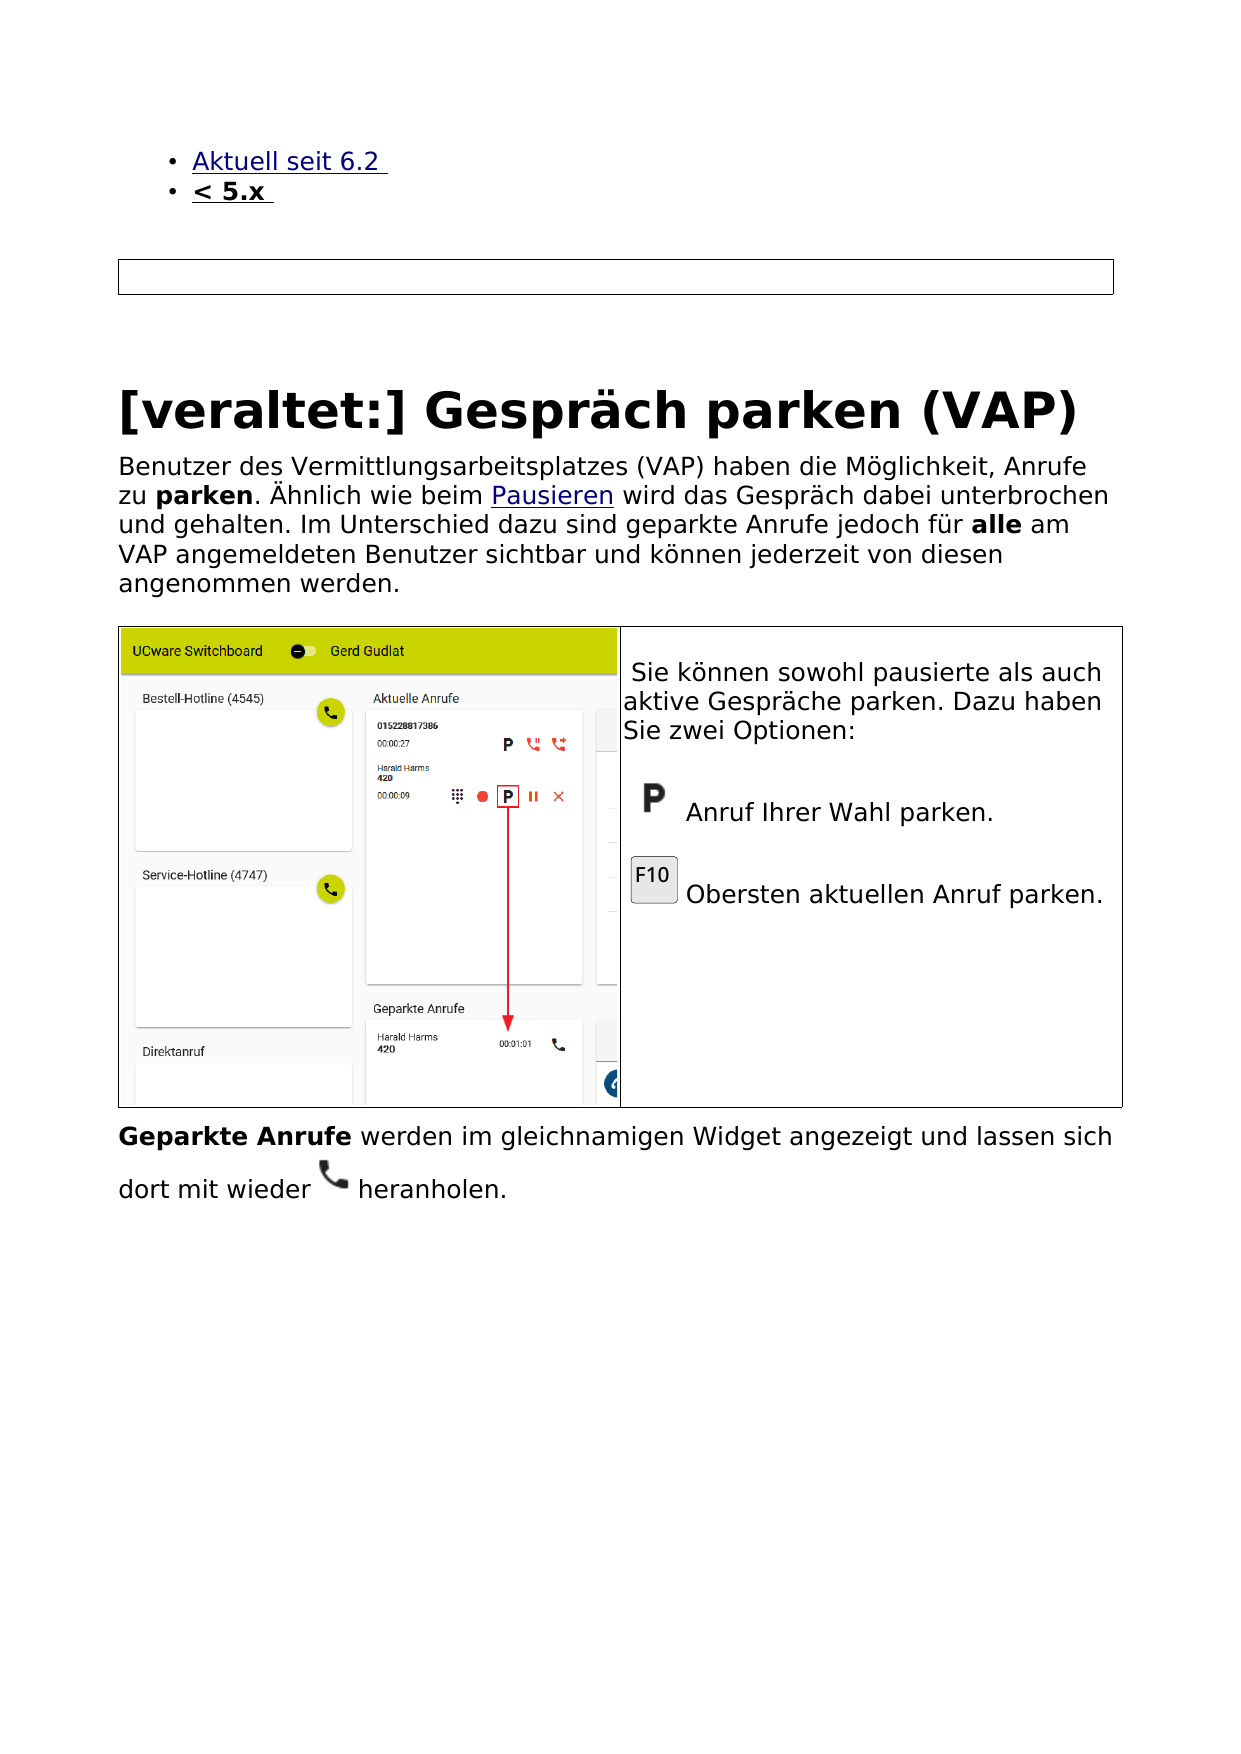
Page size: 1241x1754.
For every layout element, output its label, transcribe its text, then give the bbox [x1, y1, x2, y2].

subtitle [veraltet:] Gespräch parken (VAP) [118, 382, 1122, 440]
picture [310, 1151, 358, 1198]
list Aktuell seit 6.2 [177, 148, 1122, 177]
list < 5.x [177, 177, 1122, 206]
table_header [119, 260, 1113, 294]
table_header Sie können sowohl pausierte als auch aktive Gespräche parken. Dazu haben Sie zwei Optionen: Anruf Ihrer Wahl parken. Obersten aktuellen Anruf parken. [621, 627, 1122, 1107]
picture [630, 774, 678, 822]
text Geparkte Anrufe werden im gleichnamigen Widget angezeigt und lassen sich dort mit wiederheranholen. [118, 1122, 1122, 1204]
text Benutzer des Vermittlungsarbeitsplatzes (VAP) haben die Möglichkeit, Anrufe zu parken. Ähnlich wie beim Pausieren wird das Gespräch dabei unterbrochen und gehalten. Im Unterschied dazu sind geparkte Anrufe jedoch für alle am VAP angemeldeten Benutzer sichtbar und können jederzeit von diesen angenommen werden. [118, 452, 1122, 598]
picture [121, 628, 618, 1105]
